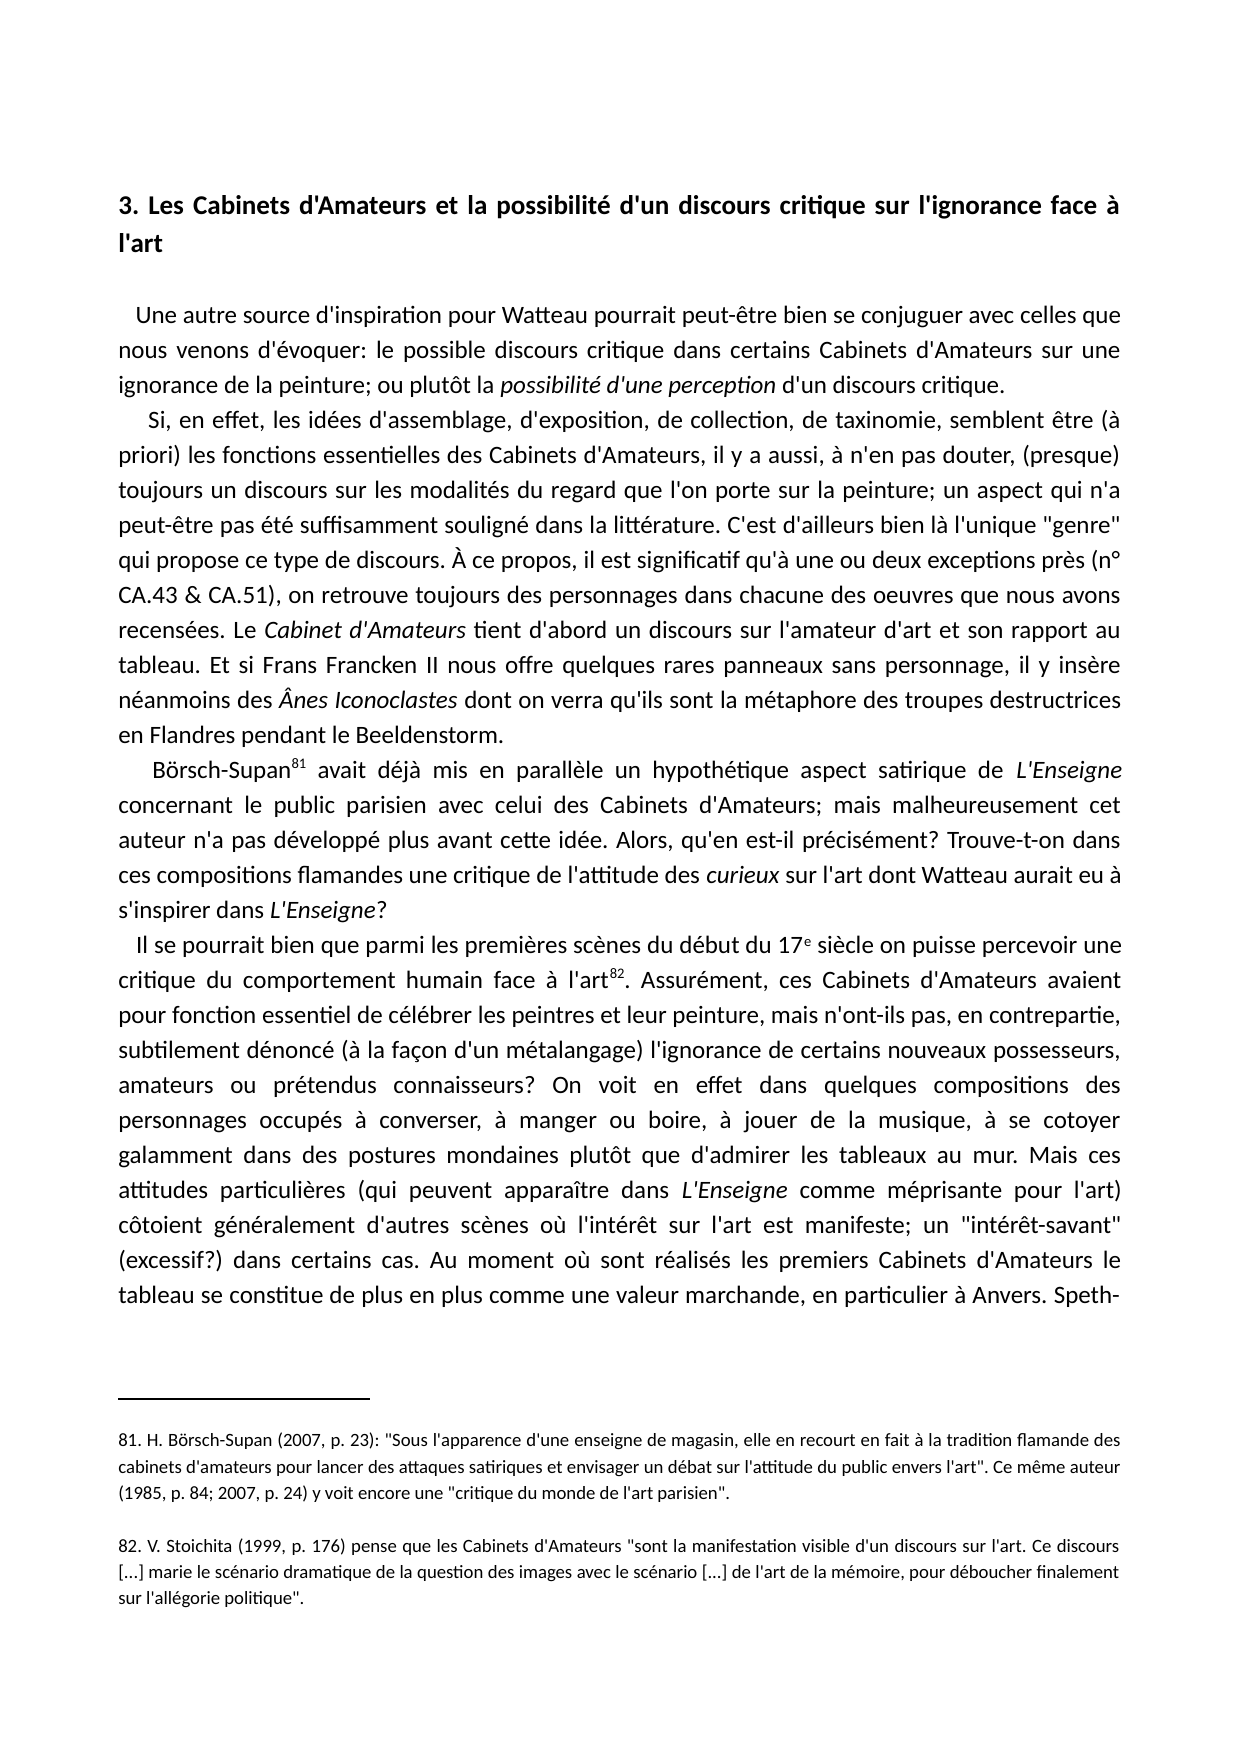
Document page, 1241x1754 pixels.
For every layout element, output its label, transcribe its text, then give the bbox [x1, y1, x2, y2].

text . H. Börsch-Supan (2007, p. 23): "Sous l'apparence d'une enseigne de magasin, elle en recourt en fait à la tradition flamande des cabinets d'amateurs pour lancer des attaques satiriques et envisager un débat sur l'attitude du public envers l'art". Ce même auteur (1985, p. 84; 2007, p. 24) y voit encore une "critique du monde de l'art parisien". [118, 1428, 1122, 1504]
text Börsch-Supan avait déjà mis en parallèle un hypothétique aspect satirique de L'Enseigne concernant le public parisien avec celui des Cabinets d'Amateurs; mais malheureusement cet auteur n'a pas développé plus avant cette idée. Alors, qu'en est-il précisément? Trouve-t-on dans ces compositions flamandes une critique de l'attitude des curieux sur l'art dont Watteau aurait eu à s'inspirer dans L'Enseigne? [118, 754, 1122, 924]
text . V. Stoichita (1999, p. 176) pense que les Cabinets d'Amateurs "sont la manifestation visible d'un discours sur l'art. Ce discours [...] marie le scénario dramatique de la question des images avec le scénario [...] de l'art de la mémoire, pour déboucher finalement sur l'allégorie politique". [118, 1534, 1122, 1609]
text 3. Les Cabinets d'Amateurs et la possibilité d'un discours critique sur l'ignorance face à l'art [118, 188, 1122, 259]
text Une autre source d'inspiration pour Watteau pourrait peut-être bien se conjuguer avec celles que nous venons d'évoquer: le possible discours critique dans certains Cabinets d'Amateurs sur une ignorance de la peinture; ou plutôt la possibilité d'une perception d'un discours critique. [118, 299, 1122, 399]
text Il se pourrait bien que parmi les premières scènes du début du 17e siècle on puisse percevoir une critique du comportement humain face à l'art. Assurément, ces Cabinets d'Amateurs avaient pour fonction essentiel de célébrer les peintres et leur peinture, mais n'ont-ils pas, en contrepartie, subtilement dénoncé (à la façon d'un métalangage) l'ignorance de certains nouveaux possesseurs, amateurs ou prétendus connaisseurs? On voit en effet dans quelques compositions des personnages occupés à converser, à manger ou boire, à jouer de la musique, à se cotoyer galamment dans des postures mondaines plutôt que d'admirer les tableaux au mur. Mais ces attitudes particulières (qui peuvent apparaître dans L'Enseigne comme méprisante pour l'art) côtoient généralement d'autres scènes où l'intérêt sur l'art est manifeste; un "intérêt-savant" (excessif?) dans certains cas. Au moment où sont réalisés les premiers Cabinets d'Amateurs le tableau se constitue de plus en plus comme une valeur marchande, en particulier à Anvers. Speth-Holterhoff nous rappelle à ce propos que "ce n'est pas toujours l'amour de l'art qui poussait les acheteurs; le tableau constituait un excellent placement financier [...]; aussi n'est-il pas étonnant de voir tant de riches Anversois collectionner la peinture, la sculpture et les curiosités". Cet esprit comptable d'investisseur qui se développe, peut-être au détriment de la connaissance de l'art, a-t-il pu faire l'objet d'une critique masquée (ou pas) de la part de certains peintres flamands du 17e siècle? On verra qu'un peintre en particulier, Frans Francken II, a peut-être voulu dénoncer une certaine forme d'intellectualisation, de chosification, de marchandisation de la peinture; une dénonciation qu'il a peut-être associée à une forme plus ancienne d'ignorance ou plutôt d'anéantissement de l'art: l'iconoclasme. [118, 929, 1122, 1309]
text Si, en effet, les idées d'assemblage, d'exposition, de collection, de taxinomie, semblent être (à priori) les fonctions essentielles des Cabinets d'Amateurs, il y a aussi, à n'en pas douter, (presque) toujours un discours sur les modalités du regard que l'on porte sur la peinture; un aspect qui n'a peut-être pas été suffisamment souligné dans la littérature. C'est d'ailleurs bien là l'unique "genre" qui propose ce type de discours. À ce propos, il est significatif qu'à une ou deux exceptions près (n° CA.43 & CA.51), on retrouve toujours des personnages dans chacune des oeuvres que nous avons recensées. Le Cabinet d'Amateurs tient d'abord un discours sur l'amateur d'art et son rapport au tableau. Et si Frans Francken II nous offre quelques rares panneaux sans personnage, il y insère néanmoins des Ânes Iconoclastes dont on verra qu'ils sont la métaphore des troupes destructrices en Flandres pendant le Beeldenstorm. [118, 404, 1122, 749]
